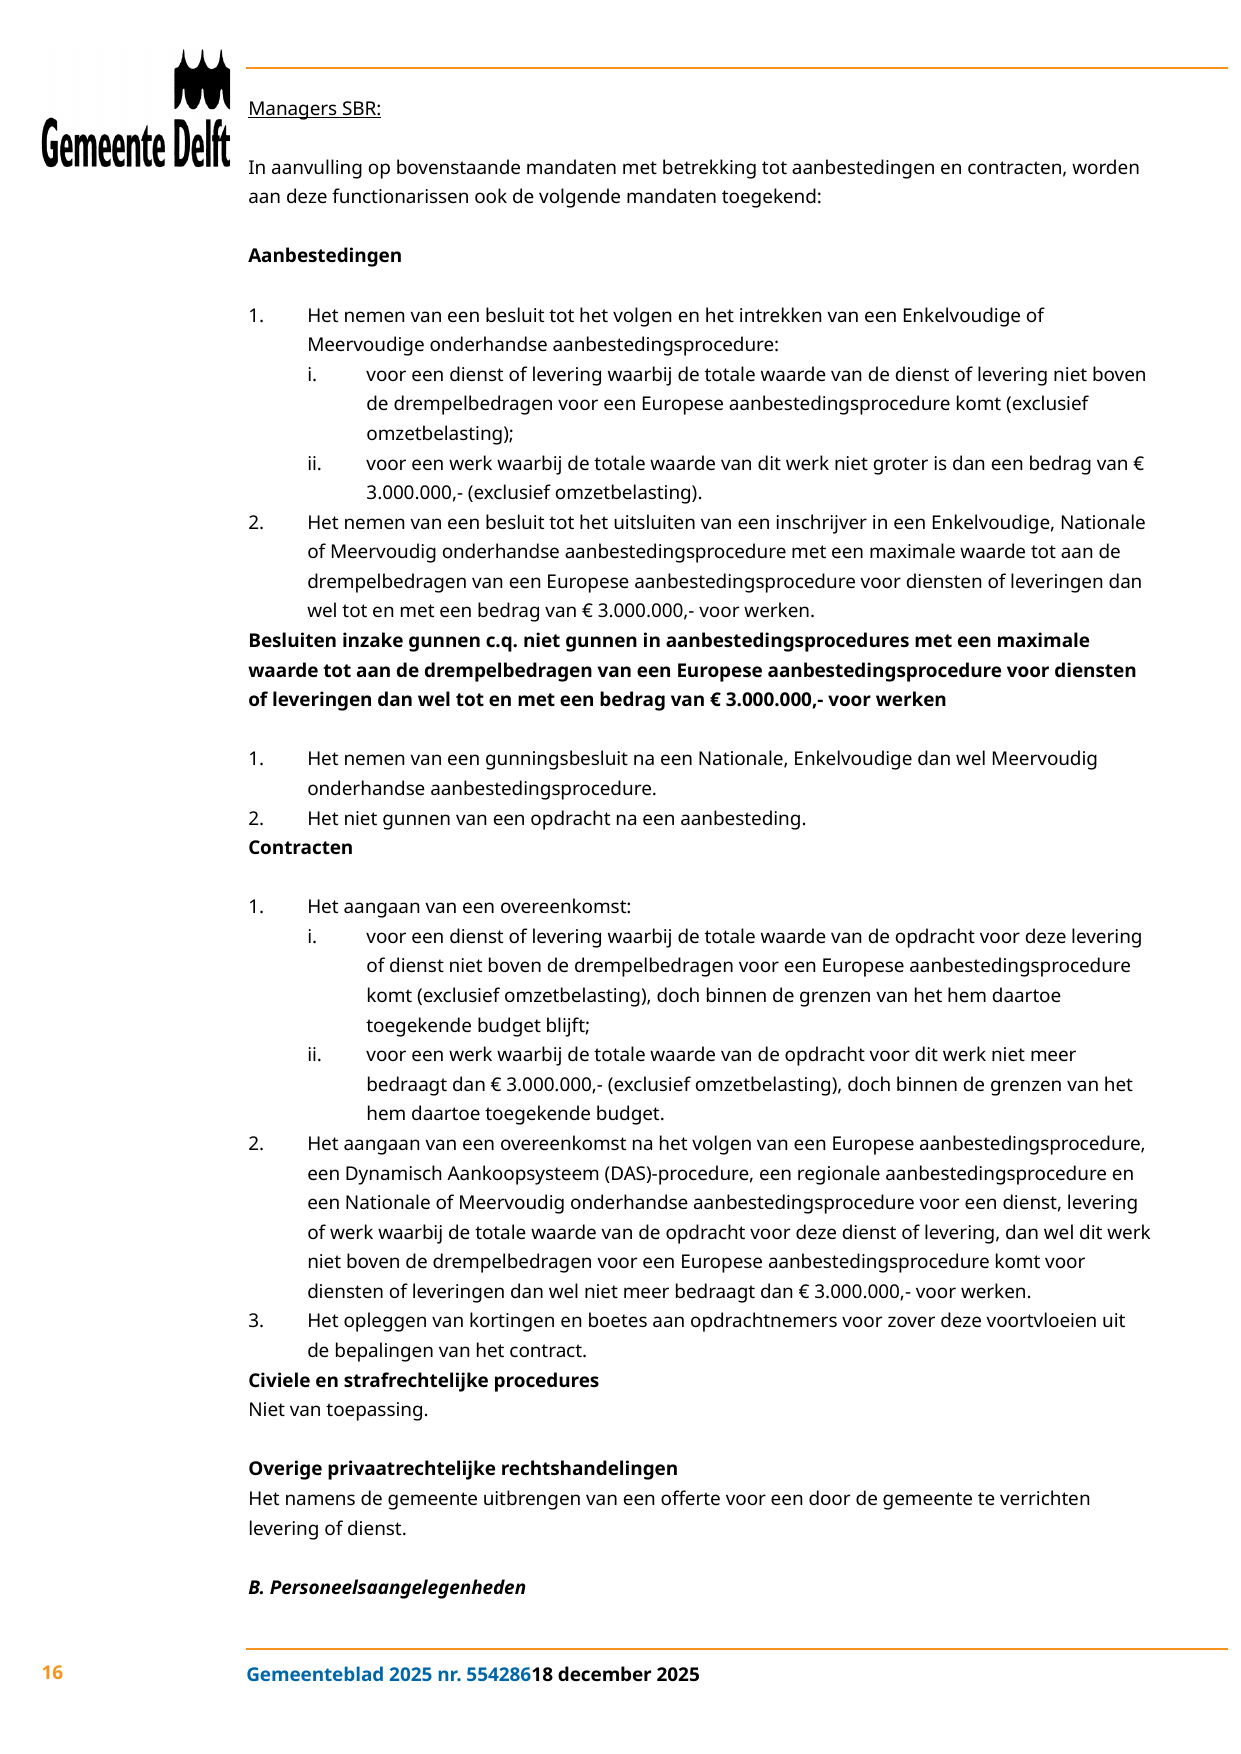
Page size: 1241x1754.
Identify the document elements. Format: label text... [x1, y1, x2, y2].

picture [41, 47, 231, 172]
list Het niet gunnen van een opdracht na een aanbesteding. [248, 805, 1152, 831]
text Besluiten inzake gunnen c.q. niet gunnen in aanbestedingsprocedures met een maximale waarde tot aan de drempelbedragen van een Europese aanbestedingsprocedure voor diensten of leveringen dan wel tot en met een bedrag van € 3.000.000,- voor werken [248, 627, 1152, 712]
list voor een werk waarbij de totale waarde van de opdracht voor dit werk niet meer bedraagt dan € 3.000.000,- (exclusief omzetbelasting), doch binnen de grenzen van het hem daartoe toegekende budget. [307, 1041, 1152, 1126]
text Contracten [248, 834, 1152, 860]
text Aanbestedingen [248, 243, 1152, 268]
list voor een dienst of levering waarbij de totale waarde van de dienst of levering niet boven de drempelbedragen voor een Europese aanbestedingsprocedure komt (exclusief omzetbelasting); [307, 361, 1152, 446]
list Het nemen van een besluit tot het volgen en het intrekken van een Enkelvoudige of Meervoudige onderhandse aanbestedingsprocedure: [248, 302, 1152, 357]
text Managers SBR: [248, 95, 1152, 121]
list voor een dienst of levering waarbij de totale waarde van de opdracht voor deze levering of dienst niet boven de drempelbedragen voor een Europese aanbestedingsprocedure komt (exclusief omzetbelasting), doch binnen de grenzen van het hem daartoe toegekende budget blijft; [307, 923, 1152, 1038]
text In aanvulling op bovenstaande mandaten met betrekking tot aanbestedingen en contracten, worden aan deze functionarissen ook de volgende mandaten toegekend: [248, 154, 1152, 209]
list Het opleggen van kortingen en boetes aan opdrachtnemers voor zover deze voortvloeien uit de bepalingen van het contract. [248, 1308, 1152, 1363]
list voor een werk waarbij de totale waarde van dit werk niet groter is dan een bedrag van € 3.000.000,- (exclusief omzetbelasting). [307, 450, 1152, 505]
text Overige privaatrechtelijke rechtshandelingen [248, 1456, 1152, 1481]
text Het namens de gemeente uitbrengen van een offerte voor een door de gemeente te verrichten levering of dienst. [248, 1485, 1152, 1541]
text Niet van toepassing. [248, 1396, 1152, 1422]
text Civiele en strafrechtelijke procedures [248, 1367, 1152, 1393]
list Het aangaan van een overeenkomst: [248, 893, 1152, 919]
list Het aangaan van een overeenkomst na het volgen van een Europese aanbestedingsprocedure, een Dynamisch Aankoopsysteem (DAS)-procedure, een regionale aanbestedingsprocedure en een Nationale of Meervoudig onderhandse aanbestedingsprocedure voor een dienst, levering of werk waarbij de totale waarde van de opdracht voor deze dienst of levering, dan wel dit werk niet boven de drempelbedragen voor een Europese aanbestedingsprocedure komt voor diensten of leveringen dan wel niet meer bedraagt dan € 3.000.000,- voor werken. [248, 1130, 1152, 1304]
list Het nemen van een besluit tot het uitsluiten van een inschrijver in een Enkelvoudige, Nationale of Meervoudig onderhandse aanbestedingsprocedure met een maximale waarde tot aan de drempelbedragen van een Europese aanbestedingsprocedure voor diensten of leveringen dan wel tot en met een bedrag van € 3.000.000,- voor werken. [248, 509, 1152, 623]
text B. Personeelsaangelegenheden [248, 1574, 1152, 1600]
list Het nemen van een gunningsbesluit na een Nationale, Enkelvoudige dan wel Meervoudig onderhandse aanbestedingsprocedure. [248, 746, 1152, 801]
